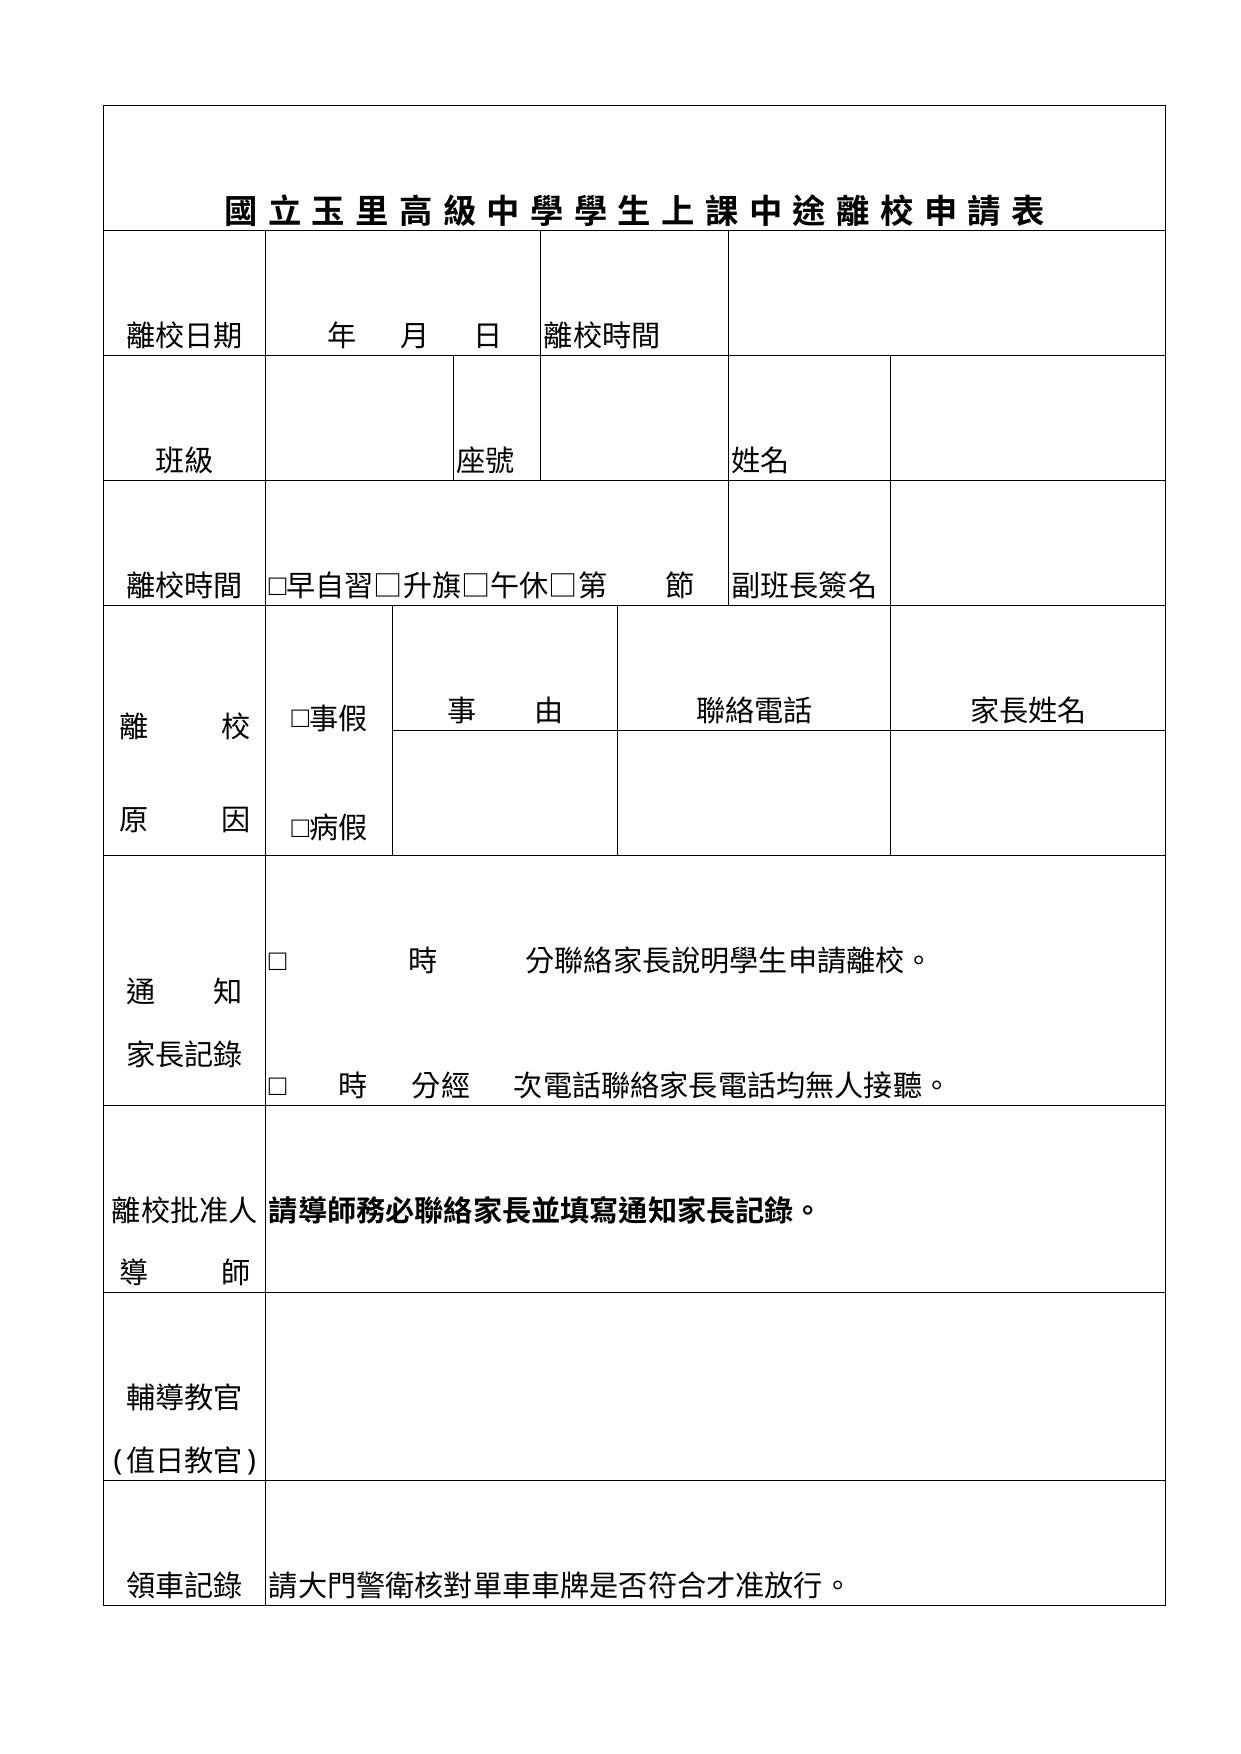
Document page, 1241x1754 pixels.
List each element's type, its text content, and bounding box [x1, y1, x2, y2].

table_cell [891, 481, 1165, 604]
table_cell 請大門警衛核對單車車牌是否符合才准放行。 [266, 1481, 1165, 1604]
table_cell 離校日期 [104, 231, 265, 354]
table_cell 班級 [104, 356, 265, 479]
table_cell 離 校 原 因 [104, 606, 265, 854]
table_cell [266, 1293, 1165, 1479]
table_cell [891, 356, 1165, 479]
table_cell 聯絡電話 [618, 606, 890, 729]
table_cell [541, 356, 728, 479]
table_cell □ 時 分聯絡家長說明學生申請離校。 □ 時 分經 次電話聯絡家長電話均無人接聽。 [266, 856, 1165, 1104]
table_cell 輔導教官(值日教官) [104, 1293, 265, 1479]
table_cell 家長姓名 [891, 606, 1165, 729]
table_cell 領車記錄 [104, 1481, 265, 1604]
table_cell 副班長簽名 [729, 481, 890, 604]
table_cell 年 月 日 [266, 231, 540, 354]
table_cell [618, 731, 890, 854]
table_cell 座號 [454, 356, 540, 479]
table_cell 請導師務必聯絡家長並填寫通知家長記錄。 [266, 1106, 1165, 1292]
table_cell [393, 731, 617, 854]
table_cell □早自習□升旗□午休□第 節 [266, 481, 728, 604]
table_cell 姓名 [729, 356, 890, 479]
table_cell 通 知 家長記錄 [104, 856, 265, 1104]
table_cell [891, 731, 1165, 854]
table_cell [266, 356, 453, 479]
table_header 國立玉里高級中學學生上課中途離校申請表 [104, 106, 1165, 229]
table_cell 離校時間 [541, 231, 728, 354]
table_cell 離校時間 [104, 481, 265, 604]
table_cell [729, 231, 1165, 354]
table_cell 事 由 [393, 606, 617, 729]
table_cell 離校批准人 導 師 [104, 1106, 265, 1292]
table_cell □事假 □病假 [266, 606, 392, 854]
